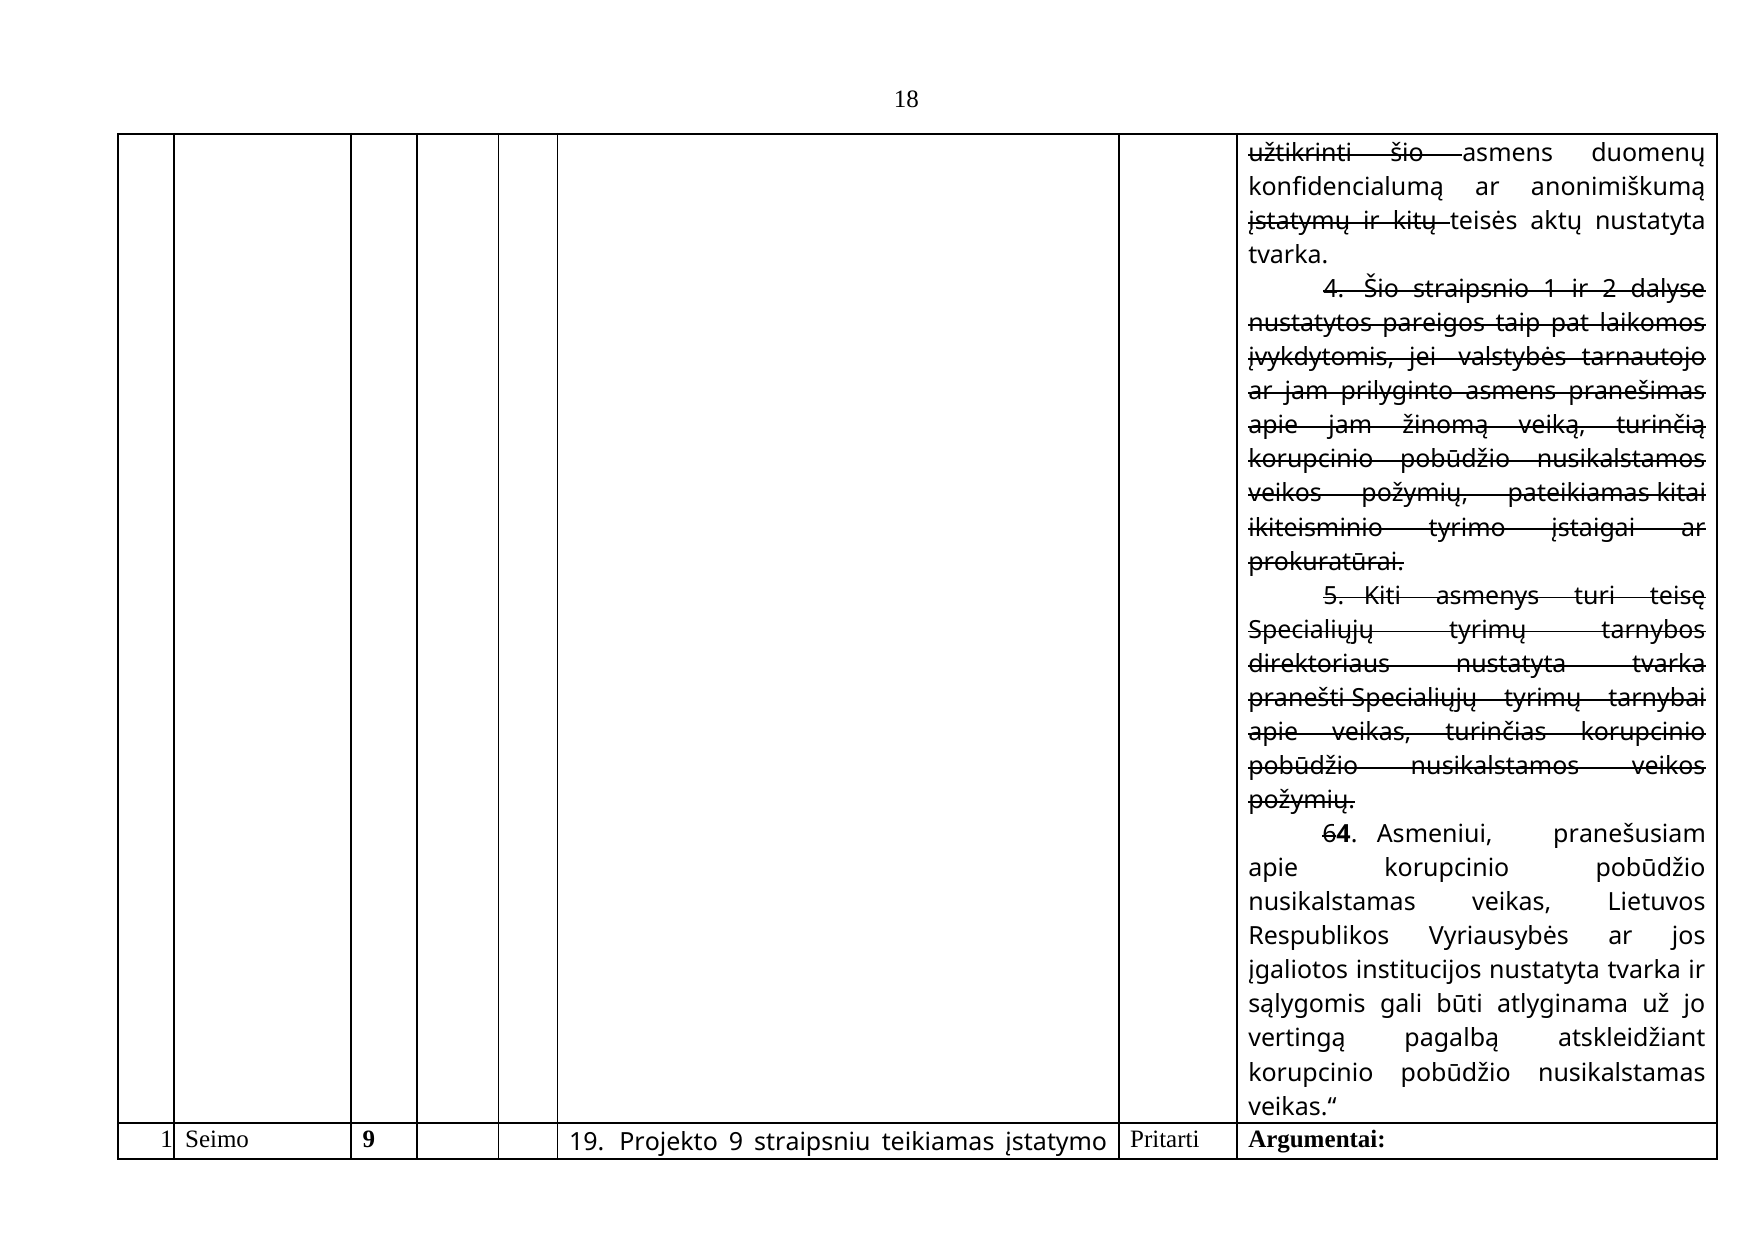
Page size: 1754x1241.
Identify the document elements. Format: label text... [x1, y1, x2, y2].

table_cell [418, 1124, 498, 1158]
table_cell Argumentai: [1238, 1124, 1716, 1158]
table_cell [558, 135, 1118, 1122]
table_cell [175, 135, 350, 1122]
table_cell [499, 135, 557, 1122]
table_cell [119, 1124, 173, 1158]
table_cell [119, 135, 173, 1122]
table_cell [1120, 135, 1236, 1122]
table_cell 9 [352, 1124, 416, 1158]
table_cell 19. Projekto 9 straipsniu teikiamas įstatymo [558, 1124, 1118, 1158]
table_cell [499, 1124, 557, 1158]
table_cell [418, 135, 498, 1122]
table_cell Seimo [175, 1124, 350, 1158]
table_cell Pritarti [1120, 1124, 1236, 1158]
table_cell [352, 135, 416, 1122]
table_cell užtikrinti šio asmens duomenų konfidencialumą ar anonimiškumą įstatymų ir kitų teisės aktų nustatyta tvarka. 4. Šio straipsnio 1 ir 2 dalyse nustatytos pareigos taip pat laikomos įvykdytomis, jei valstybės tarnautojo ar jam prilyginto asmens pranešimas apie jam žinomą veiką, turinčią korupcinio pobūdžio nusikalstamos veikos požymių, pateikiamas kitai ikiteisminio tyrimo įstaigai ar prokuratūrai. 5. Kiti asmenys turi teisę Specialiųjų tyrimų tarnybos direktoriaus nustatyta tvarka pranešti Specialiųjų tyrimų tarnybai apie veikas, turinčias korupcinio pobūdžio nusikalstamos veikos požymių. 64. Asmeniui, pranešusiam apie korupcinio pobūdžio nusikalstamas veikas, Lietuvos Respublikos Vyriausybės ar jos įgaliotos institucijos nustatyta tvarka ir sąlygomis gali būti atlyginama už jo vertingą pagalbą atskleidžiant korupcinio pobūdžio nusikalstamas veikas.“ [1238, 135, 1716, 1122]
